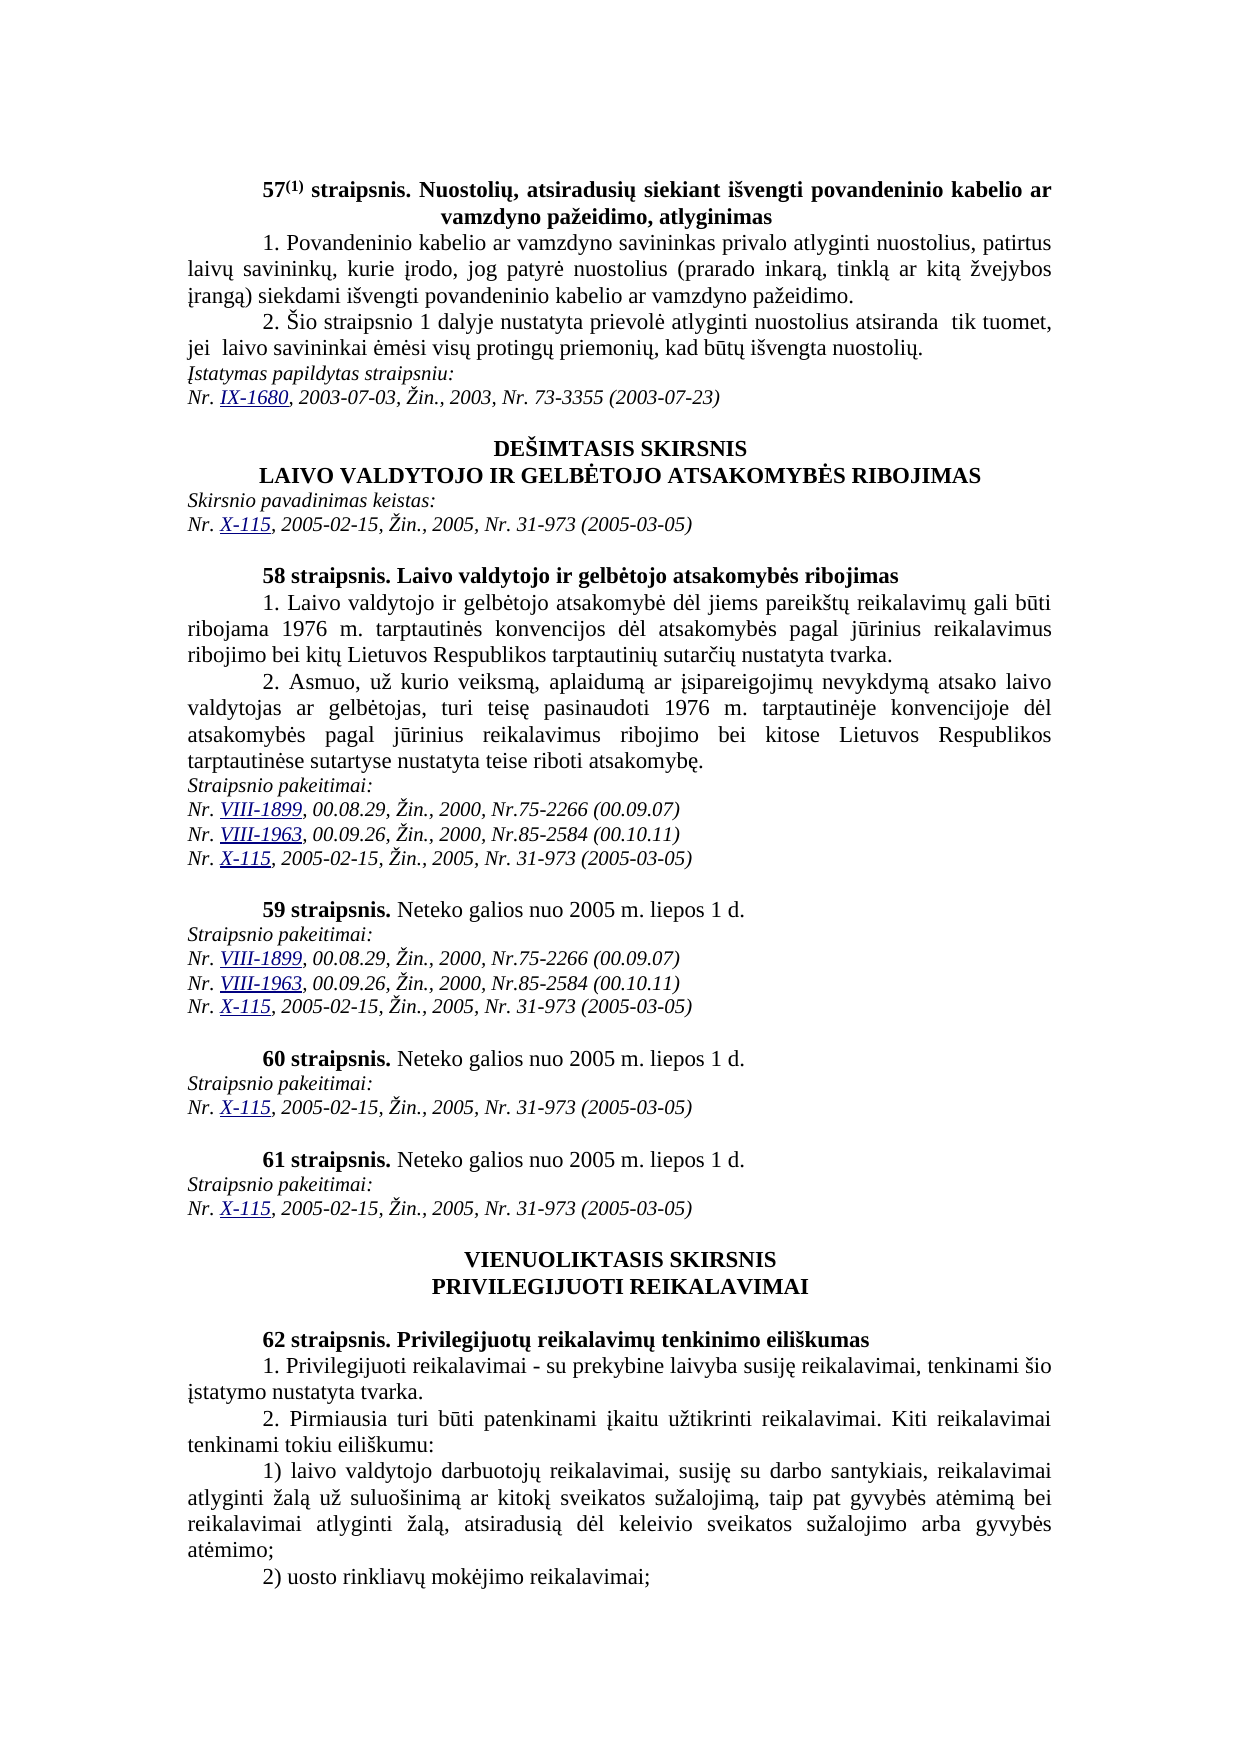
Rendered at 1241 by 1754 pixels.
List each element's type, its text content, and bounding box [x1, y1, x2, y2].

text 60 straipsnis. Neteko galios nuo 2005 m. liepos 1 d. [187, 1045, 1053, 1071]
text 1. Povandeninio kabelio ar vamzdyno savininkas privalo atlyginti nuostolius, patirtus laivų savininkų, kurie įrodo, jog patyrė nuostolius (prarado inkarą, tinklą ar kitą žvejybos įrangą) siekdami išvengti povandeninio kabelio ar vamzdyno pažeidimo. [187, 229, 1053, 308]
text Straipsnio pakeitimai: [187, 1071, 1053, 1095]
text Nr. X-115, 2005-02-15, Žin., 2005, Nr. 31-973 (2005-03-05) [187, 512, 1053, 536]
text 1) laivo valdytojo darbuotojų reikalavimai, susiję su darbo santykiais, reikalavimai atlyginti žalą už suluošinimą ar kitokį sveikatos sužalojimą, taip pat gyvybės atėmimą bei reikalavimai atlyginti žalą, atsiradusią dėl keleivio sveikatos sužalojimo arba gyvybės atėmimo; [187, 1457, 1053, 1563]
text 2) uosto rinkliavų mokėjimo reikalavimai; [187, 1563, 1053, 1589]
text Skirsnio pavadinimas keistas: [187, 488, 1053, 512]
text 2. Pirmiausia turi būti patenkinami įkaitu užtikrinti reikalavimai. Kiti reikalavimai tenkinami tokiu eiliškumu: [187, 1405, 1053, 1457]
text DEŠIMTASIS SKIRSNIS [187, 435, 1053, 462]
text 1. Privilegijuoti reikalavimai - su prekybine laivyba susiję reikalavimai, tenkinami šio įstatymo nustatyta tvarka. [187, 1352, 1053, 1405]
text 59 straipsnis. Neteko galios nuo 2005 m. liepos 1 d. [187, 896, 1053, 922]
text Nr. X-115, 2005-02-15, Žin., 2005, Nr. 31-973 (2005-03-05) [187, 846, 1053, 869]
text 62 straipsnis. Privilegijuotų reikalavimų tenkinimo eiliškumas [187, 1326, 1053, 1352]
text Straipsnio pakeitimai: [187, 1172, 1053, 1196]
text 61 straipsnis. Neteko galios nuo 2005 m. liepos 1 d. [187, 1146, 1053, 1172]
text 1. Laivo valdytojo ir gelbėtojo atsakomybė dėl jiems pareikštų reikalavimų gali būti ribojama 1976 m. tarptautinės konvencijos dėl atsakomybės pagal jūrinius reikalavimus ribojimo bei kitų Lietuvos Respublikos tarptautinių sutarčių nustatyta tvarka. [187, 589, 1053, 668]
text Nr. VIII-1899, 00.08.29, Žin., 2000, Nr.75-2266 (00.09.07) [187, 946, 1053, 970]
text Nr. VIII-1963, 00.09.26, Žin., 2000, Nr.85-2584 (00.10.11) [187, 821, 1053, 846]
text 57(1) straipsnis. Nuostolių, atsiradusių siekiant išvengti povandeninio kabelio ar vamzdyno pažeidimo, atlyginimas [262, 176, 1053, 229]
text Nr. IX-1680, 2003-07-03, Žin., 2003, Nr. 73-3355 (2003-07-23) [187, 385, 1053, 409]
text 2. Asmuo, už kurio veiksmą, aplaidumą ar įsipareigojimų nevykdymą atsako laivo valdytojas ar gelbėtojas, turi teisę pasinaudoti 1976 m. tarptautinėje konvencijoje dėl atsakomybės pagal jūrinius reikalavimus ribojimo bei kitose Lietuvos Respublikos tarptautinėse sutartyse nustatyta teise riboti atsakomybę. [187, 668, 1053, 773]
text Nr. VIII-1963, 00.09.26, Žin., 2000, Nr.85-2584 (00.10.11) [187, 970, 1053, 994]
text 58 straipsnis. Laivo valdytojo ir gelbėtojo atsakomybės ribojimas [187, 562, 1053, 589]
text 2. Šio straipsnio 1 dalyje nustatyta prievolė atlyginti nuostolius atsiranda tik tuomet, jei laivo savininkai ėmėsi visų protingų priemonių, kad būtų išvengta nuostolių. [187, 308, 1053, 361]
text PRIVILEGIJUOTI REIKALAVIMAI [187, 1273, 1053, 1299]
text Nr. X-115, 2005-02-15, Žin., 2005, Nr. 31-973 (2005-03-05) [187, 994, 1053, 1018]
text Nr. X-115, 2005-02-15, Žin., 2005, Nr. 31-973 (2005-03-05) [187, 1196, 1053, 1220]
text Nr. VIII-1899, 00.08.29, Žin., 2000, Nr.75-2266 (00.09.07) [187, 797, 1053, 821]
text Nr. X-115, 2005-02-15, Žin., 2005, Nr. 31-973 (2005-03-05) [187, 1095, 1053, 1119]
text Straipsnio pakeitimai: [187, 773, 1053, 797]
text Straipsnio pakeitimai: [187, 922, 1053, 946]
text LAIVO VALDYTOJO IR GELBĖTOJO ATSAKOMYBĖS RIBOJIMAS [187, 462, 1053, 488]
text VIENUOLIKTASIS SKIRSNIS [187, 1247, 1053, 1273]
text Įstatymas papildytas straipsniu: [187, 361, 1053, 385]
